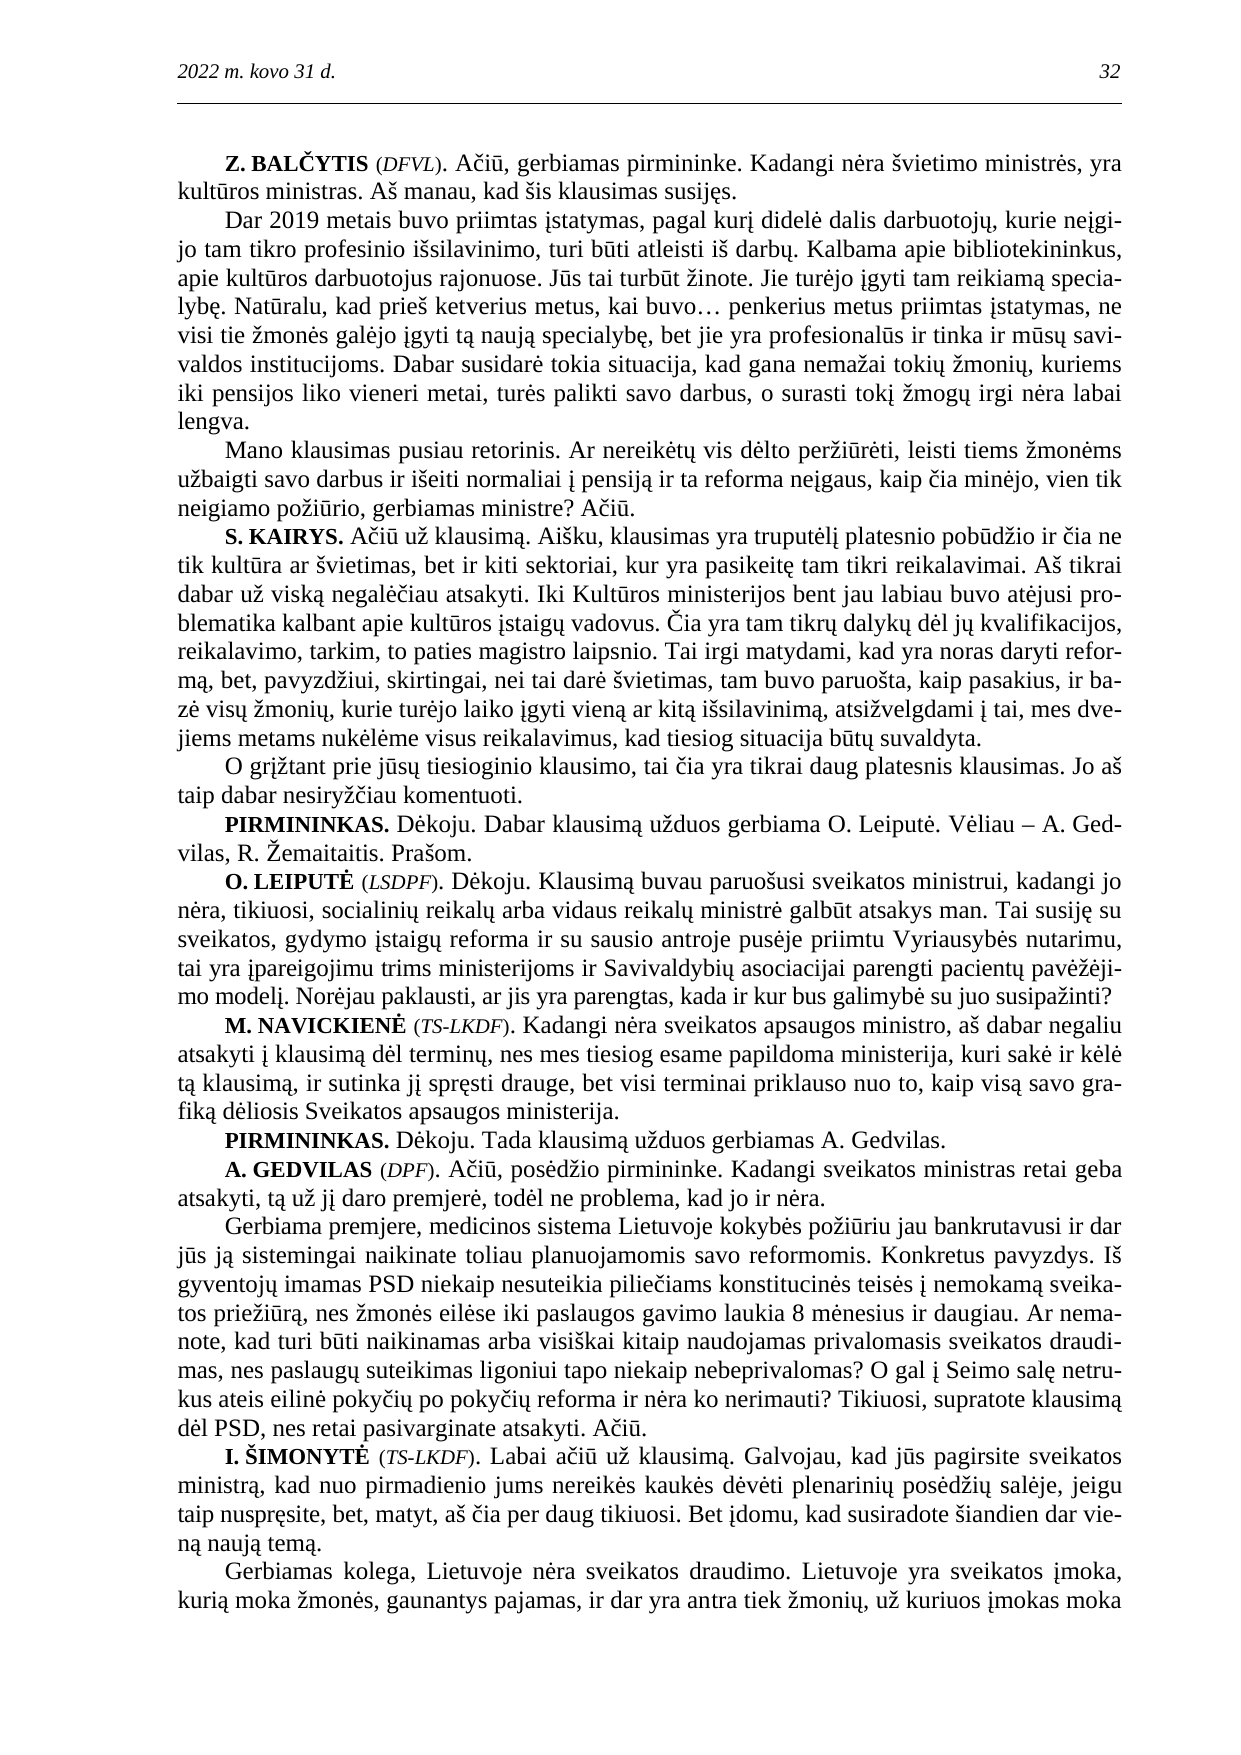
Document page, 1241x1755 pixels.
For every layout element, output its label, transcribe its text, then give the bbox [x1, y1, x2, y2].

text S. KAIRYS. Ačiū už klau­si­mą. Aiš­ku, klau­si­mas yra tru­pu­tė­lį pla­tes­nio po­bū­džio ir čia ne tik kul­tū­ra ar švie­ti­mas, bet ir ki­ti sek­to­riai, kur yra pa­si­kei­tę tam tik­ri rei­ka­la­vi­mai. Aš tik­rai da­bar už vis­ką ne­ga­lė­čiau at­sa­ky­ti. Iki Kul­tū­ros mi­nis­te­ri­jos bent jau la­biau bu­vo at­ėju­si pro­ble­ma­ti­ka kal­bant apie kul­tū­ros įstai­gų va­do­vus. Čia yra tam tik­rų da­ly­kų dėl jų kva­li­fi­ka­ci­jos, rei­ka­la­vi­mo, tar­kim, to pa­ties ma­gist­ro laips­nio. Tai ir­gi ma­ty­da­mi, kad yra no­ras da­ry­ti re­for­mą, bet, pa­vyz­džiui, skir­tin­gai, nei tai da­rė švie­ti­mas, tam bu­vo pa­ruoš­ta, kaip pa­sa­kius, ir ba­zė vi­sų žmo­nių, ku­rie tu­rė­jo lai­ko įgy­ti vie­ną ar ki­tą iš­si­la­vi­ni­mą, at­si­žvelg­da­mi į tai, mes dve­jiems me­tams nu­kė­lė­me vi­sus rei­ka­la­vi­mus, kad tie­siog si­tu­a­ci­ja bū­tų su­val­dy­ta. [177, 521, 1122, 751]
text PIRMININKAS. Dė­ko­ju. Da­bar klau­si­mą už­duos ger­bia­ma O. Lei­pu­tė. Vė­liau – A. Ged­vi­las, R. Že­mai­tai­tis. Pra­šom. [177, 809, 1122, 866]
text A. GEDVILAS (DPF). Ačiū, po­sė­džio pir­mi­nin­ke. Ka­dan­gi svei­ka­tos mi­nist­ras re­tai ge­ba at­sa­ky­ti, tą už jį da­ro prem­je­rė, to­dėl ne pro­ble­ma, kad jo ir nė­ra. [177, 1154, 1122, 1211]
text M. NAVICKIENĖ (TS-LKDF). Ka­dan­gi nė­ra svei­ka­tos ap­sau­gos mi­nist­ro, aš da­bar ne­ga­liu at­sa­ky­ti į klau­si­mą dėl ter­mi­nų, nes mes tie­siog esa­me pa­pil­do­ma mi­nis­te­ri­ja, ku­ri sa­kė ir kė­lė tą klau­si­mą, ir su­tin­ka jį spręs­ti drau­ge, bet vi­si ter­mi­nai pri­klau­so nuo to, kaip vi­są sa­vo gra­fi­ką dė­lio­sis Svei­ka­tos ap­sau­gos mi­nis­te­ri­ja. [177, 1010, 1122, 1125]
text Ger­bia­ma prem­je­re, me­di­ci­nos sis­te­ma Lie­tu­vo­je ko­ky­bės po­žiū­riu jau ban­kru­ta­vu­si ir dar jūs ją sis­te­min­gai nai­ki­na­te to­liau pla­nuo­ja­mo­mis sa­vo re­for­mo­mis. Kon­kre­tus pa­vyz­dys. Iš gy­ven­to­jų ima­mas PSD nie­kaip ne­su­tei­kia pi­lie­čiams kon­sti­tu­ci­nės tei­sės į ne­mo­ka­mą svei­ka­tos prie­žiū­rą, nes žmo­nės ei­lė­se iki pa­slau­gos ga­vi­mo lau­kia 8 mė­ne­sius ir dau­giau. Ar ne­ma­no­te, kad tu­ri bū­ti nai­ki­na­mas ar­ba vi­siš­kai ki­taip nau­do­ja­mas pri­va­lo­ma­sis svei­ka­tos drau­di­mas, nes pa­slau­gų su­tei­ki­mas li­go­niui ta­po nie­kaip ne­be­pri­va­lo­mas? O gal į Sei­mo sa­lę ne­tru­kus at­eis ei­li­nė po­ky­čių po po­ky­čių re­for­ma ir nė­ra ko ne­ri­mau­ti? Ti­kiuo­si, su­pra­to­te klau­si­mą dėl PSD, nes re­tai pa­si­var­gi­na­te at­sa­ky­ti. Ačiū. [177, 1211, 1122, 1441]
text Dar 2019 me­tais bu­vo pri­im­tas įsta­ty­mas, pa­gal ku­rį di­de­lė da­lis dar­buo­to­jų, ku­rie ne­įgi­jo tam tik­ro pro­fe­si­nio iš­si­la­vi­ni­mo, tu­ri bū­ti at­leis­ti iš dar­bų. Kal­ba­ma apie bib­lio­te­ki­nin­kus, apie kul­tū­ros dar­buo­to­jus ra­jo­nuo­se. Jūs tai tur­būt ži­no­te. Jie tu­rė­jo įgy­ti tam rei­kia­mą spe­cia­ly­bę. Na­tū­ra­lu, kad prieš ket­ve­rius me­tus, kai bu­vo… pen­ke­rius me­tus pri­im­tas įsta­ty­mas, ne vi­si tie žmo­nės ga­lė­jo įgy­ti tą nau­ją spe­cia­ly­bę, bet jie yra pro­fe­sio­na­lūs ir tin­ka ir mū­sų sa­vi­val­dos ins­ti­tu­ci­joms. Da­bar su­si­da­rė to­kia si­tu­a­ci­ja, kad ga­na ne­ma­žai to­kių žmo­nių, ku­riems iki pen­si­jos li­ko vie­ne­ri me­tai, tu­rės pa­lik­ti sa­vo dar­bus, o su­ras­ti to­kį žmo­gų ir­gi nė­ra la­bai leng­va. [177, 205, 1122, 435]
text Ma­no klau­si­mas pu­siau re­to­ri­nis. Ar ne­rei­kė­tų vis dėl­to per­žiū­rė­ti, leis­ti tiems žmo­nėms už­baig­ti sa­vo dar­bus ir iš­ei­ti nor­ma­liai į pen­si­ją ir ta re­for­ma ne­įgaus, kaip čia mi­nė­jo, vien tik nei­gia­mo po­žiū­rio, ger­bia­mas mi­nist­re? Ačiū. [177, 435, 1122, 521]
text I. ŠIMONYTĖ (TS-LKDF). La­bai ačiū už klau­si­mą. Gal­vo­jau, kad jūs pa­gir­si­te svei­ka­tos mi­nist­rą, kad nuo pir­ma­die­nio jums ne­rei­kės kau­kės dė­vė­ti ple­na­ri­nių po­sė­džių sa­lė­je, jei­gu taip nu­sprę­si­te, bet, ma­tyt, aš čia per daug ti­kiuo­si. Bet įdo­mu, kad su­si­ra­do­te šian­dien dar vie­ną nau­ją te­mą. [177, 1441, 1122, 1556]
text PIRMININKAS. Dė­ko­ju. Ta­da klau­si­mą už­duos ger­bia­mas A. Ged­vi­las. [177, 1125, 1122, 1154]
text O. LEIPUTĖ (LSDPF). Dė­ko­ju. Klau­si­mą bu­vau pa­ruo­šu­si svei­ka­tos mi­nist­rui, ka­dan­gi jo nė­ra, ti­kiuo­si, so­cia­li­nių rei­ka­lų ar­ba vi­daus rei­ka­lų mi­nist­rė gal­būt at­sa­kys man. Tai su­si­ję su svei­ka­tos, gy­dy­mo įstai­gų re­for­ma ir su sau­sio ant­ro­je pu­sė­je pri­im­tu Vy­riau­sy­bės nu­ta­ri­mu, tai yra įpa­rei­go­ji­mu trims mi­nis­te­ri­joms ir Sa­vi­val­dy­bių aso­cia­ci­jai pa­reng­ti pa­cien­tų pa­vė­žė­ji­mo mo­de­lį. No­rė­jau pa­klaus­ti, ar jis yra pa­reng­tas, ka­da ir kur bus ga­li­my­bė su juo su­sipa­žin­ti? [177, 866, 1122, 1010]
text O grįž­tant prie jū­sų tie­sio­gi­nio klau­si­mo, tai čia yra tik­rai daug pla­tes­nis klau­si­mas. Jo aš taip da­bar ne­si­ryž­čiau ko­men­tuo­ti. [177, 751, 1122, 809]
text Z. BALČYTIS (DFVL). Ačiū, ger­bia­mas pir­mi­nin­ke. Ka­dan­gi nė­ra švie­ti­mo mi­nist­rės, yra kul­tū­ros mi­nist­ras. Aš ma­nau, kad šis klau­si­mas su­si­jęs. [177, 148, 1122, 205]
text Ger­bia­mas ko­le­ga, Lie­tu­vo­je nė­ra svei­ka­tos drau­di­mo. Lie­tu­vo­je yra svei­ka­tos įmo­ka, ku­rią mo­ka žmo­nės, gau­nan­tys pa­ja­mas, ir dar yra an­tra tiek žmo­nių, už ku­riuos įmo­kas mo­ka [177, 1556, 1122, 1614]
